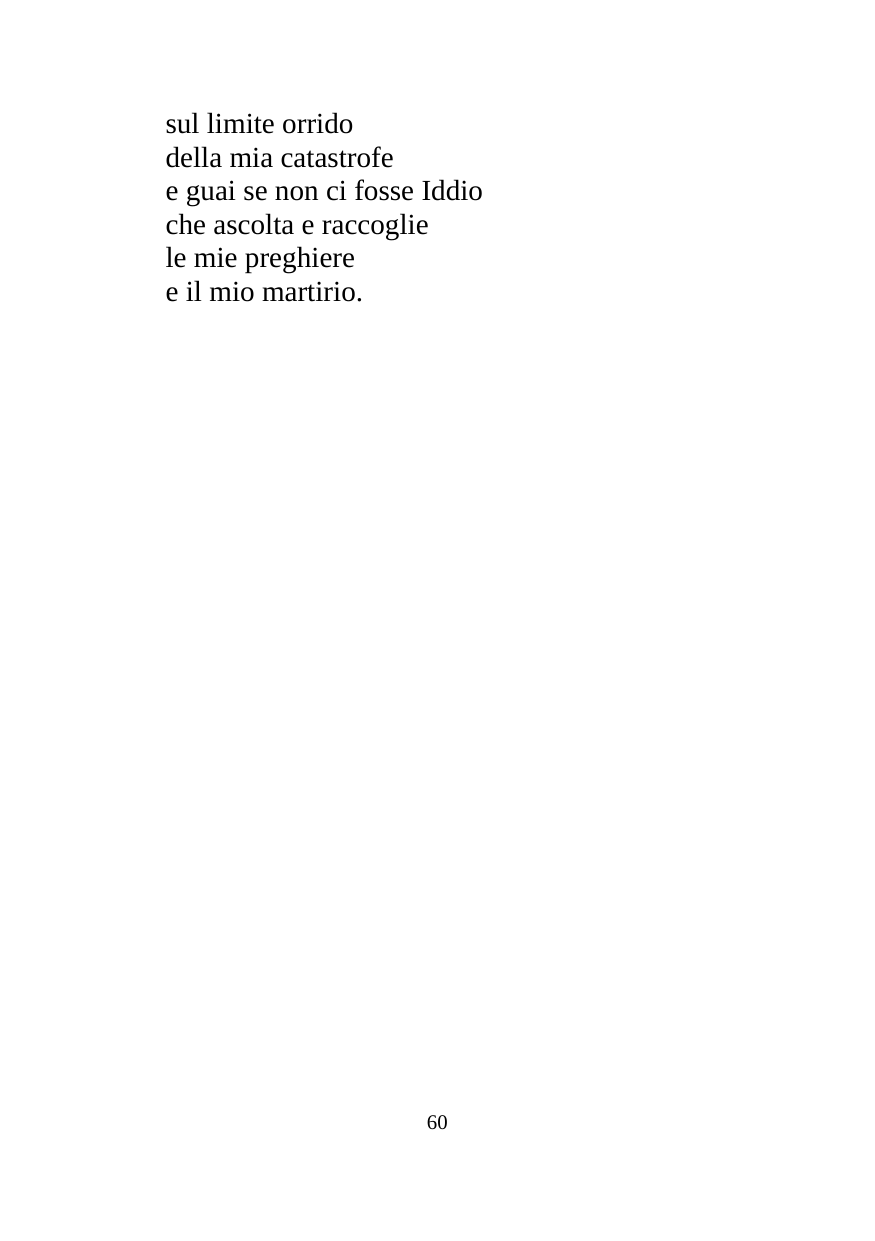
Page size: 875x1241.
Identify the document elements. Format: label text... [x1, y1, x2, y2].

text sul limite orrido della mia catastrofe e guai se non ci fosse Iddio che ascolta e raccoglie le mie preghiere e il mio martirio. [165, 106, 768, 307]
